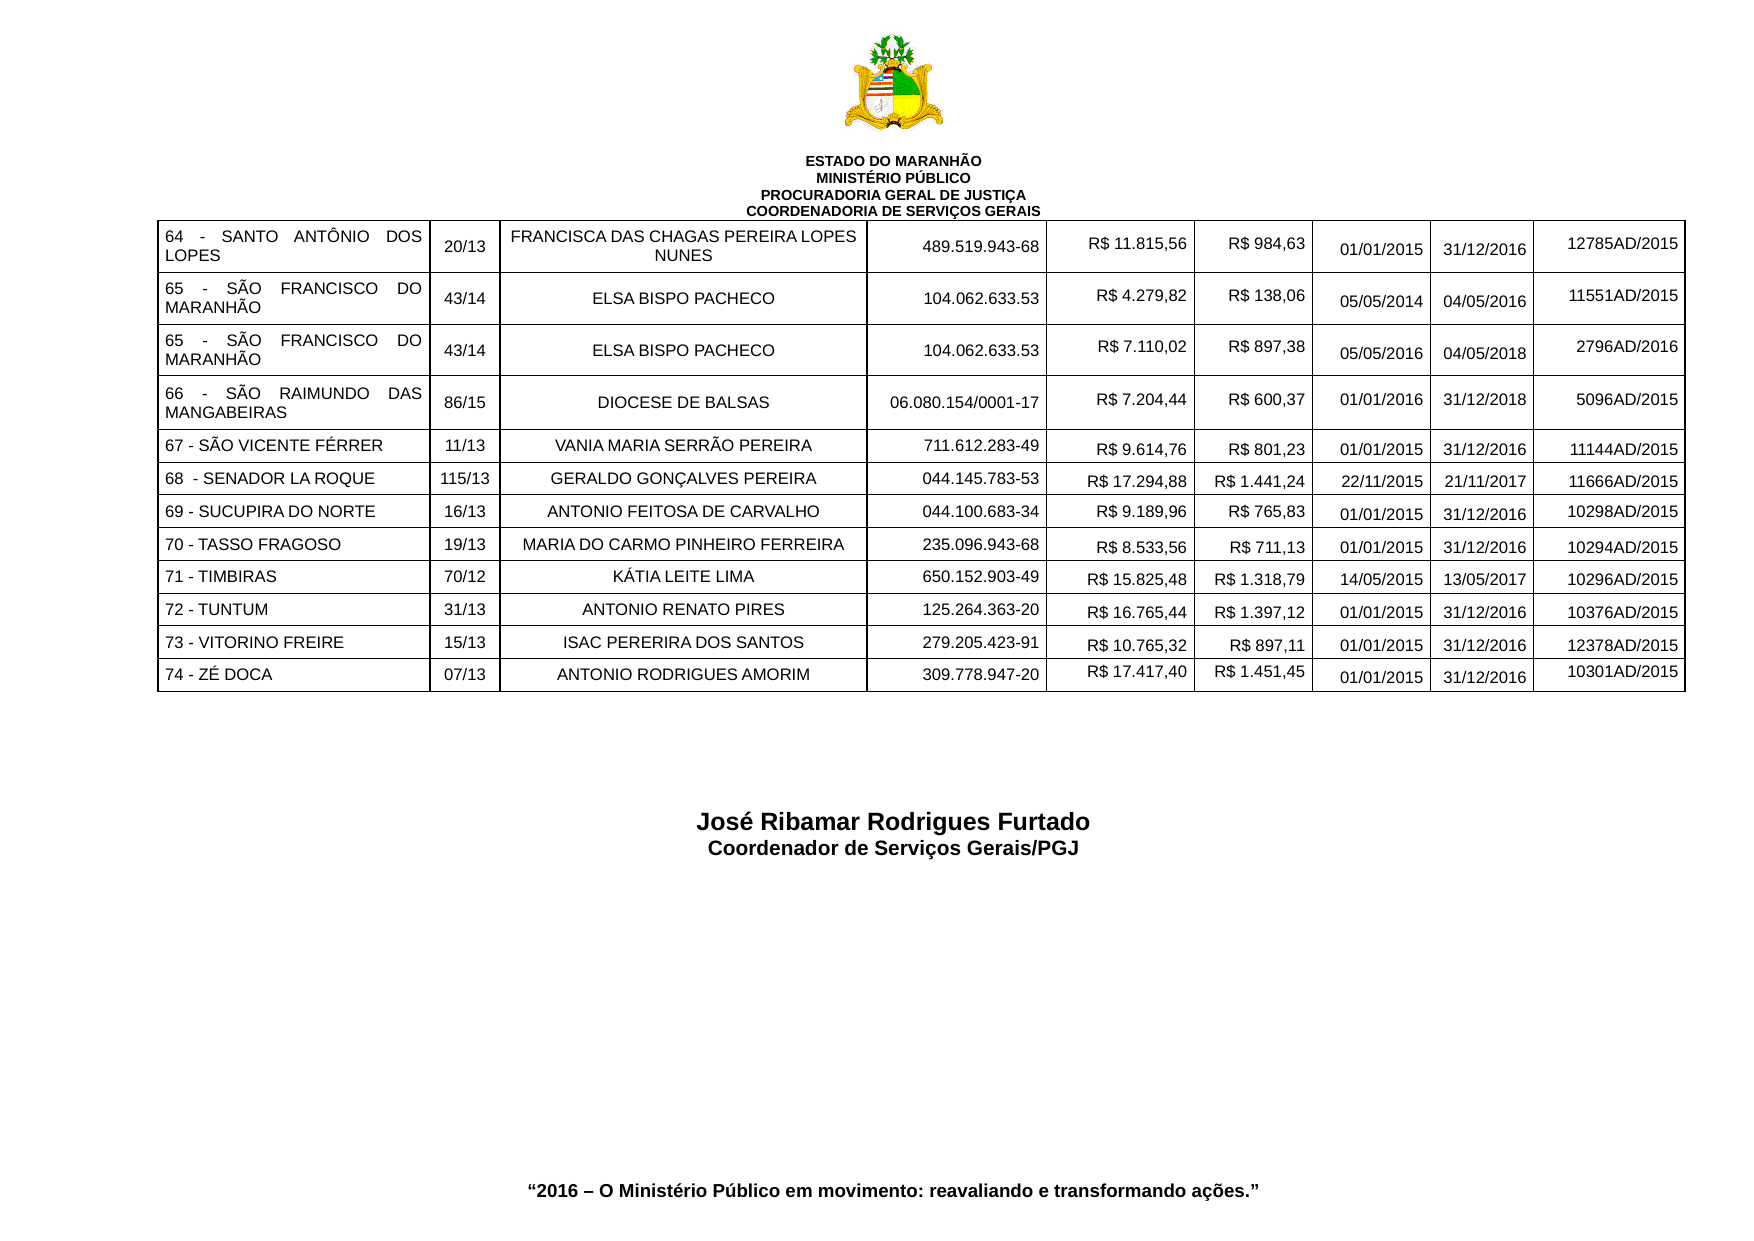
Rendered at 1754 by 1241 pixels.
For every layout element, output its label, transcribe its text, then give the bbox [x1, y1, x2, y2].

table_cell 11144AD/2015 [1534, 430, 1684, 462]
table_cell 14/05/2015 [1313, 561, 1430, 592]
table_cell R$ 16.765,44 [1047, 594, 1194, 625]
table_cell 711.612.283-49 [868, 430, 1046, 462]
table_cell 11666AD/2015 [1534, 463, 1684, 494]
table_cell 10294AD/2015 [1534, 528, 1684, 560]
text José Ribamar Rodrigues Furtado [148, 807, 1639, 835]
table_cell 11/13 [431, 430, 499, 462]
table_cell 22/11/2015 [1313, 463, 1430, 494]
table_cell 31/12/2016 [1431, 430, 1533, 462]
table_cell 71 - TIMBIRAS [159, 561, 429, 592]
table_cell 01/01/2015 [1313, 594, 1430, 625]
table_cell R$ 600,37 [1195, 376, 1312, 429]
table_cell 01/01/2015 [1313, 430, 1430, 462]
table_cell 05/05/2016 [1313, 325, 1430, 375]
table_cell 65 - SÃO FRANCISCO DO MARANHÃO [159, 325, 429, 375]
table_cell 279.205.423-91 [868, 626, 1046, 658]
table_cell 10376AD/2015 [1534, 594, 1684, 625]
table_cell VANIA MARIA SERRÃO PEREIRA [501, 430, 866, 462]
table_cell R$ 765,83 [1195, 495, 1312, 527]
table_cell R$ 17.294,88 [1047, 463, 1194, 494]
table_cell 64 - SANTO ANTÔNIO DOS LOPES [159, 221, 429, 272]
table_cell R$ 897,11 [1195, 626, 1312, 658]
table_cell ANTONIO RENATO PIRES [501, 594, 866, 625]
table_cell 115/13 [431, 463, 499, 494]
table_cell 72 - TUNTUM [159, 594, 429, 625]
table_cell 16/13 [431, 495, 499, 527]
table_cell 104.062.633.53 [868, 325, 1046, 375]
table_cell R$ 17.417,40 [1047, 659, 1194, 691]
table_cell 12378AD/2015 [1534, 626, 1684, 658]
table_cell 125.264.363-20 [868, 594, 1046, 625]
table_cell DIOCESE DE BALSAS [501, 376, 866, 429]
table_cell 31/12/2016 [1431, 626, 1533, 658]
table_cell 31/12/2016 [1431, 221, 1533, 272]
table_cell 66 - SÃO RAIMUNDO DAS MANGABEIRAS [159, 376, 429, 429]
table_cell 31/12/2016 [1431, 594, 1533, 625]
table_cell R$ 7.110,02 [1047, 325, 1194, 375]
table_cell 31/12/2016 [1431, 659, 1533, 691]
table_cell 5096AD/2015 [1534, 376, 1684, 429]
table_cell 104.062.633.53 [868, 273, 1046, 323]
table_cell 01/01/2015 [1313, 626, 1430, 658]
table_cell 74 - ZÉ DOCA [159, 659, 429, 691]
table_cell R$ 984,63 [1195, 221, 1312, 272]
table_cell R$ 10.765,32 [1047, 626, 1194, 658]
table_cell 044.100.683-34 [868, 495, 1046, 527]
table_cell 10296AD/2015 [1534, 561, 1684, 592]
table_cell 07/13 [431, 659, 499, 691]
table_cell R$ 7.204,44 [1047, 376, 1194, 429]
table_cell 04/05/2018 [1431, 325, 1533, 375]
table_cell 19/13 [431, 528, 499, 560]
table_cell R$ 9.189,96 [1047, 495, 1194, 527]
table_cell R$ 8.533,56 [1047, 528, 1194, 560]
table_cell R$ 711,13 [1195, 528, 1312, 560]
table_cell R$ 1.397,12 [1195, 594, 1312, 625]
table_cell 67 - SÃO VICENTE FÉRRER [159, 430, 429, 462]
table_cell 044.145.783-53 [868, 463, 1046, 494]
table_cell 31/12/2018 [1431, 376, 1533, 429]
table_cell 2796AD/2016 [1534, 325, 1684, 375]
table_cell 13/05/2017 [1431, 561, 1533, 592]
table_cell 73 - VITORINO FREIRE [159, 626, 429, 658]
table_cell 31/12/2016 [1431, 528, 1533, 560]
table_cell FRANCISCA DAS CHAGAS PEREIRA LOPES NUNES [501, 221, 866, 272]
table_cell 11551AD/2015 [1534, 273, 1684, 323]
table_cell ELSA BISPO PACHECO [501, 325, 866, 375]
table_cell 489.519.943-68 [868, 221, 1046, 272]
table_cell 04/05/2016 [1431, 273, 1533, 323]
table_cell KÁTIA LEITE LIMA [501, 561, 866, 592]
table_cell R$ 1.441,24 [1195, 463, 1312, 494]
table_cell ANTONIO FEITOSA DE CARVALHO [501, 495, 866, 527]
table_cell 309.778.947-20 [868, 659, 1046, 691]
table_cell R$ 4.279,82 [1047, 273, 1194, 323]
table_cell 06.080.154/0001-17 [868, 376, 1046, 429]
table_cell ANTONIO RODRIGUES AMORIM [501, 659, 866, 691]
table_cell 10298AD/2015 [1534, 495, 1684, 527]
table_cell 01/01/2015 [1313, 495, 1430, 527]
table_cell 12785AD/2015 [1534, 221, 1684, 272]
table_cell R$ 15.825,48 [1047, 561, 1194, 592]
table_cell 68 - SENADOR LA ROQUE [159, 463, 429, 494]
table_cell 43/14 [431, 273, 499, 323]
table_cell 01/01/2015 [1313, 221, 1430, 272]
table_cell R$ 1.451,45 [1195, 659, 1312, 691]
text Coordenador de Serviços Gerais/PGJ [148, 835, 1639, 859]
table_cell 235.096.943-68 [868, 528, 1046, 560]
table_cell R$ 801,23 [1195, 430, 1312, 462]
table_cell R$ 1.318,79 [1195, 561, 1312, 592]
table_cell GERALDO GONÇALVES PEREIRA [501, 463, 866, 494]
table_cell R$ 897,38 [1195, 325, 1312, 375]
table_cell R$ 11.815,56 [1047, 221, 1194, 272]
table_cell 69 - SUCUPIRA DO NORTE [159, 495, 429, 527]
table_cell 31/13 [431, 594, 499, 625]
table_cell 10301AD/2015 [1534, 659, 1684, 691]
table_cell 650.152.903-49 [868, 561, 1046, 592]
table_cell 31/12/2016 [1431, 495, 1533, 527]
table_cell 20/13 [431, 221, 499, 272]
table_cell 70 - TASSO FRAGOSO [159, 528, 429, 560]
picture [839, 29, 948, 136]
table_cell 05/05/2014 [1313, 273, 1430, 323]
table_cell R$ 9.614,76 [1047, 430, 1194, 462]
table_cell 43/14 [431, 325, 499, 375]
table_cell 01/01/2015 [1313, 659, 1430, 691]
table_cell R$ 138,06 [1195, 273, 1312, 323]
table_cell 15/13 [431, 626, 499, 658]
table_cell MARIA DO CARMO PINHEIRO FERREIRA [501, 528, 866, 560]
table_cell 70/12 [431, 561, 499, 592]
table_cell ELSA BISPO PACHECO [501, 273, 866, 323]
table_cell 65 - SÃO FRANCISCO DO MARANHÃO [159, 273, 429, 323]
table_cell 86/15 [431, 376, 499, 429]
table_cell ISAC PERERIRA DOS SANTOS [501, 626, 866, 658]
table_cell 01/01/2016 [1313, 376, 1430, 429]
table_cell 21/11/2017 [1431, 463, 1533, 494]
table_cell 01/01/2015 [1313, 528, 1430, 560]
